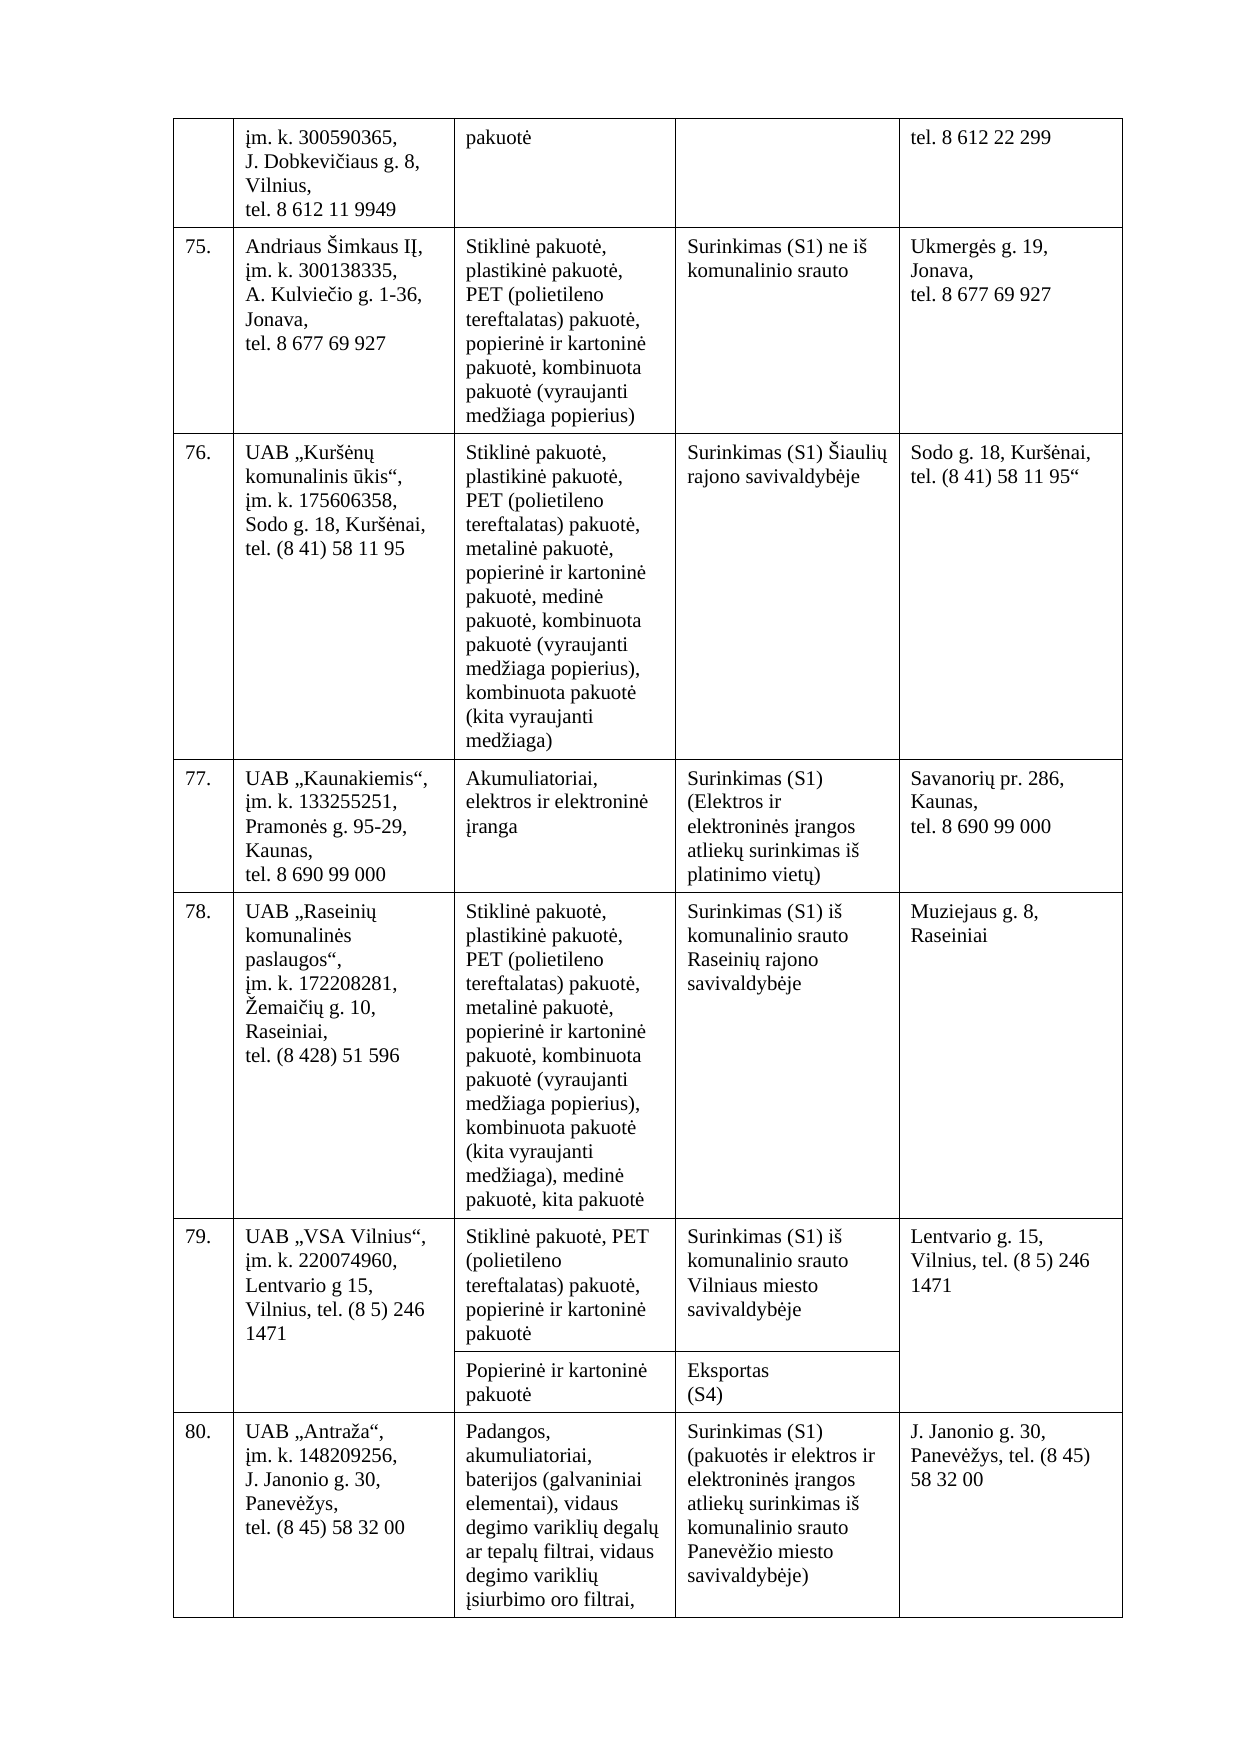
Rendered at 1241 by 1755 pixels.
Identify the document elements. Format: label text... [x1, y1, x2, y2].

table_cell UAB „Raseinių komunalinės paslaugos“, įm. k. 172208281, Žemaičių g. 10, Raseiniai, tel. (8 428) 51 596 [234, 893, 454, 1217]
table_cell 80. [174, 1413, 233, 1617]
table_cell 78. [174, 893, 233, 1217]
table_cell Surinkimas (S1) (pakuotės ir elektros ir elektroninės įrangos atliekų surinkimas iš komunalinio srauto Panevėžio miesto savivaldybėje) [676, 1413, 899, 1617]
table_cell Surinkimas (S1) (Elektros ir elektroninės įrangos atliekų surinkimas iš platinimo vietų) [676, 760, 899, 892]
table_cell Surinkimas (S1) iš komunalinio srauto Vilniaus miesto savivaldybėje [676, 1219, 899, 1351]
table_cell Ukmergės g. 19, Jonava, tel. 8 677 69 927 [900, 228, 1122, 433]
table_cell Eksportas (S4) [676, 1352, 899, 1412]
table_cell Surinkimas (S1) iš komunalinio srauto Raseinių rajono savivaldybėje [676, 893, 899, 1217]
table_cell Muziejaus g. 8, Raseiniai [900, 893, 1122, 1217]
table_cell Lentvario g. 15, Vilnius, tel. (8 5) 246 1471 [900, 1219, 1122, 1412]
table_cell Popierinė ir kartoninė pakuotė [455, 1352, 675, 1412]
table_cell pakuotė [455, 119, 675, 227]
table_cell UAB „Kuršėnų komunalinis ūkis“, įm. k. 175606358, Sodo g. 18, Kuršėnai, tel. (8 41) 58 11 95 [234, 434, 454, 758]
table_cell [676, 119, 899, 227]
table_cell Stiklinė pakuotė, plastikinė pakuotė, PET (polietileno tereftalatas) pakuotė, metalinė pakuotė, popierinė ir kartoninė pakuotė, medinė pakuotė, kombinuota pakuotė (vyraujanti medžiaga popierius), kombinuota pakuotė (kita vyraujanti medžiaga) [455, 434, 675, 758]
table_cell Stiklinė pakuotė, plastikinė pakuotė, PET (polietileno tereftalatas) pakuotė, popierinė ir kartoninė pakuotė, kombinuota pakuotė (vyraujanti medžiaga popierius) [455, 228, 675, 433]
table_cell Padangos, akumuliatoriai, baterijos (galvaniniai elementai), vidaus degimo variklių degalų ar tepalų filtrai, vidaus degimo variklių įsiurbimo oro filtrai, [455, 1413, 675, 1617]
table_cell J. Janonio g. 30, Panevėžys, tel. (8 45) 58 32 00 [900, 1413, 1122, 1617]
table_cell UAB „VSA Vilnius“, įm. k. 220074960, Lentvario g 15, Vilnius, tel. (8 5) 246 1471 [234, 1219, 454, 1412]
table_cell įm. k. 300590365, J. Dobkevičiaus g. 8, Vilnius, tel. 8 612 11 9949 [234, 119, 454, 227]
table_cell Surinkimas (S1) ne iš komunalinio srauto [676, 228, 899, 433]
table_cell [174, 119, 233, 227]
table_cell UAB „Kaunakiemis“, įm. k. 133255251, Pramonės g. 95-29, Kaunas, tel. 8 690 99 000 [234, 760, 454, 892]
table_cell Andriaus Šimkaus IĮ, įm. k. 300138335, A. Kulviečio g. 1-36, Jonava, tel. 8 677 69 927 [234, 228, 454, 433]
table_cell 75. [174, 228, 233, 433]
table_cell Surinkimas (S1) Šiaulių rajono savivaldybėje [676, 434, 899, 758]
table_cell 77. [174, 760, 233, 892]
table_cell Sodo g. 18, Kuršėnai, tel. (8 41) 58 11 95“ [900, 434, 1122, 758]
table_cell Stiklinė pakuotė, PET (polietileno tereftalatas) pakuotė, popierinė ir kartoninė pakuotė [455, 1219, 675, 1351]
table_cell tel. 8 612 22 299 [900, 119, 1122, 227]
table_cell UAB „Antraža“, įm. k. 148209256, J. Janonio g. 30, Panevėžys, tel. (8 45) 58 32 00 [234, 1413, 454, 1617]
table_cell Stiklinė pakuotė, plastikinė pakuotė, PET (polietileno tereftalatas) pakuotė, metalinė pakuotė, popierinė ir kartoninė pakuotė, kombinuota pakuotė (vyraujanti medžiaga popierius), kombinuota pakuotė (kita vyraujanti medžiaga), medinė pakuotė, kita pakuotė [455, 893, 675, 1217]
table_cell Akumuliatoriai, elektros ir elektroninė įranga [455, 760, 675, 892]
table_cell 76. [174, 434, 233, 758]
table_cell Savanorių pr. 286, Kaunas, tel. 8 690 99 000 [900, 760, 1122, 892]
table_cell 79. [174, 1219, 233, 1412]
